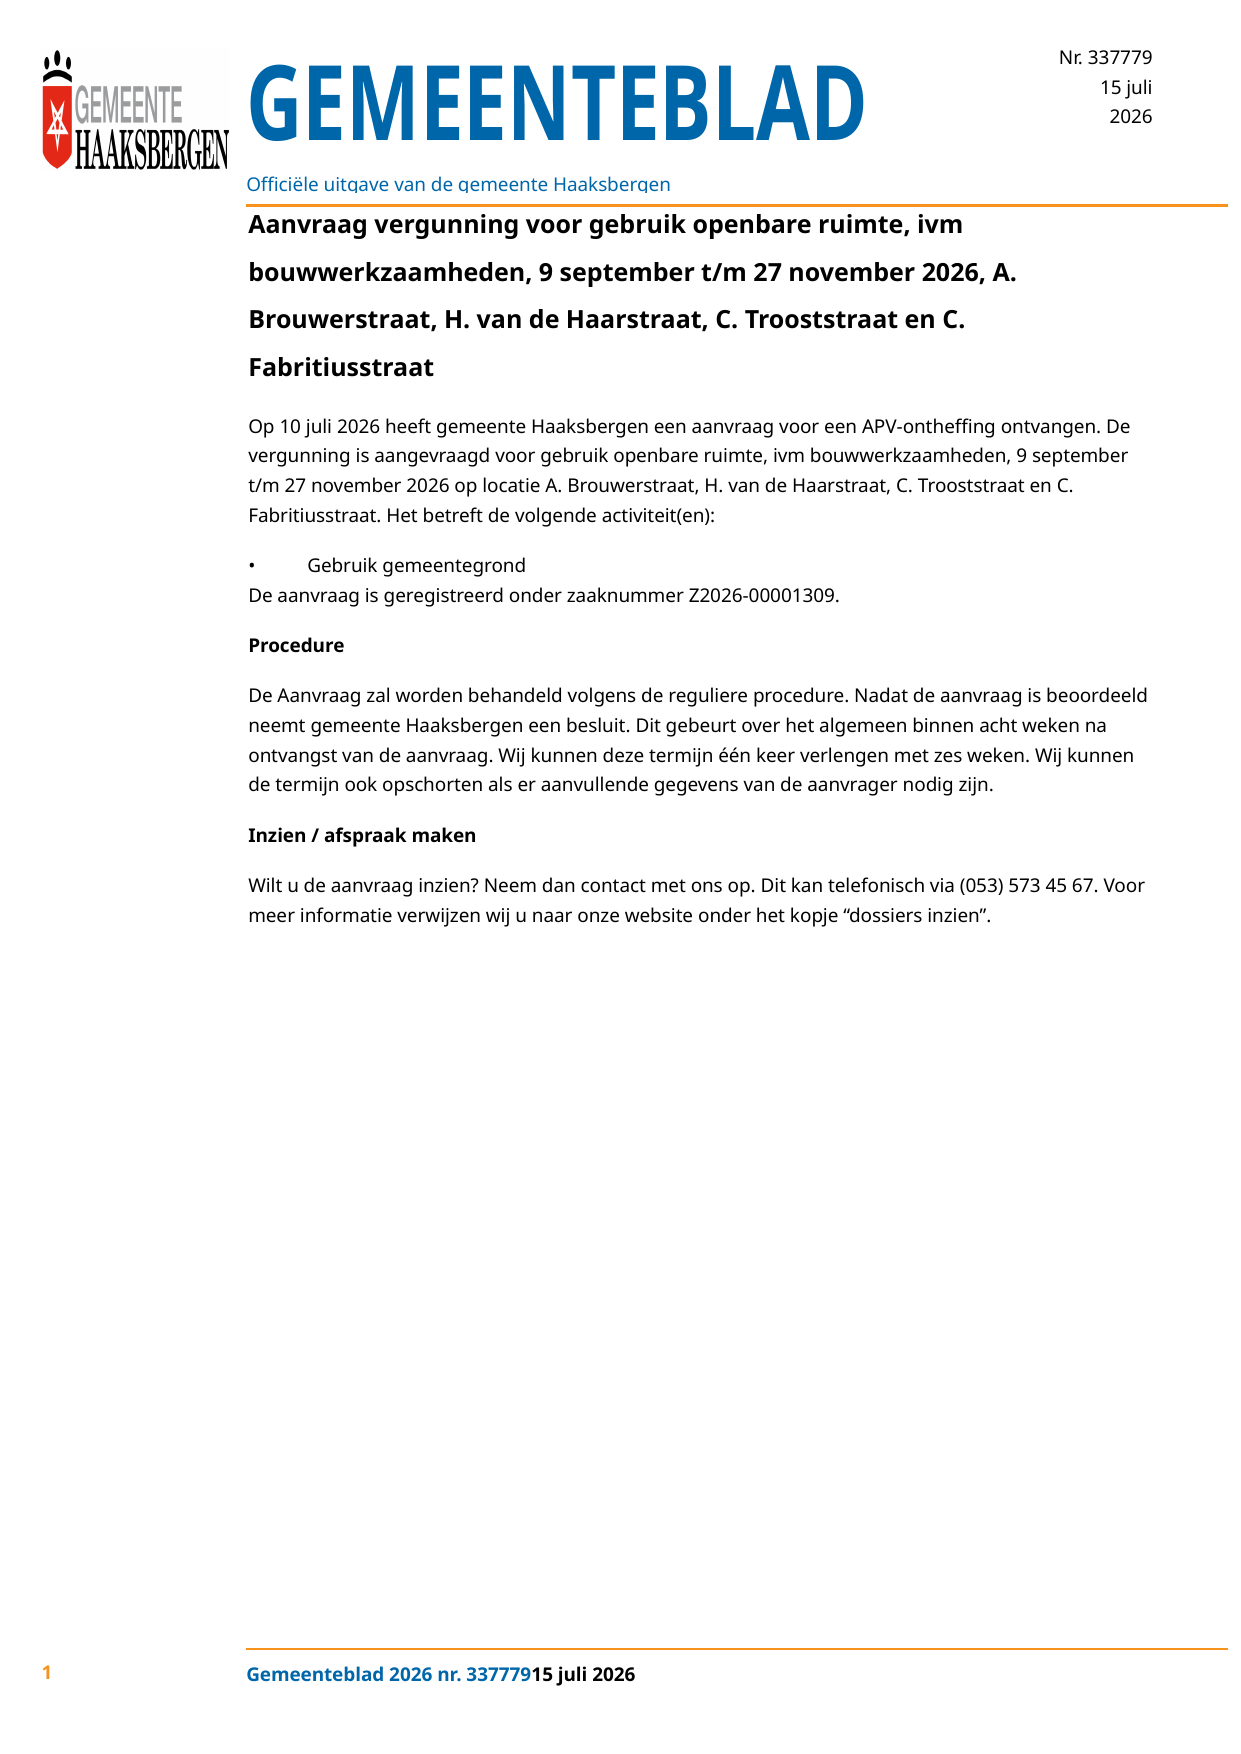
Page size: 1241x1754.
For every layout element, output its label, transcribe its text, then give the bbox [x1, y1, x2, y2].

text Inzien / afspraak maken [248, 822, 1152, 848]
text Wilt u de aanvraag inzien? Neem dan contact met ons op. Dit kan telefonisch via (053) 573 45 67. Voor meer informatie verwijzen wij u naar onze website onder het kopje “dossiers inzien”. [248, 872, 1152, 928]
text Procedure [248, 632, 1152, 658]
text Op 10 juli 2026 heeft gemeente Haaksbergen een aanvraag voor een APV-ontheffing ontvangen. De vergunning is aangevraagd voor gebruik openbare ruimte, ivm bouwwerkzaamheden, 9 september t/m 27 november 2026 op locatie A. Brouwerstraat, H. van de Haarstraat, C. Trooststraat en C. Fabritiusstraat. Het betreft de volgende activiteit(en): [248, 413, 1152, 528]
text De aanvraag is geregistreerd onder zaaknummer Z2026-00001309. [248, 582, 1152, 608]
text Aanvraag vergunning voor gebruik openbare ruimte, ivm bouwwerkzaamheden, 9 september t/m 27 november 2026, A. Brouwerstraat, H. van de Haarstraat, C. Trooststraat en C. Fabritiusstraat [248, 207, 1152, 384]
list Gebruik gemeentegrond [248, 552, 1152, 578]
text De Aanvraag zal worden behandeld volgens de reguliere procedure. Nadat de aanvraag is beoordeeld neemt gemeente Haaksbergen een besluit. Dit gebeurt over het algemeen binnen acht weken na ontvangst van de aanvraag. Wij kunnen deze termijn één keer verlengen met zes weken. Wij kunnen de termijn ook opschorten als er aanvullende gegevens van de aanvrager nodig zijn. [248, 683, 1152, 797]
picture [41, 47, 231, 172]
